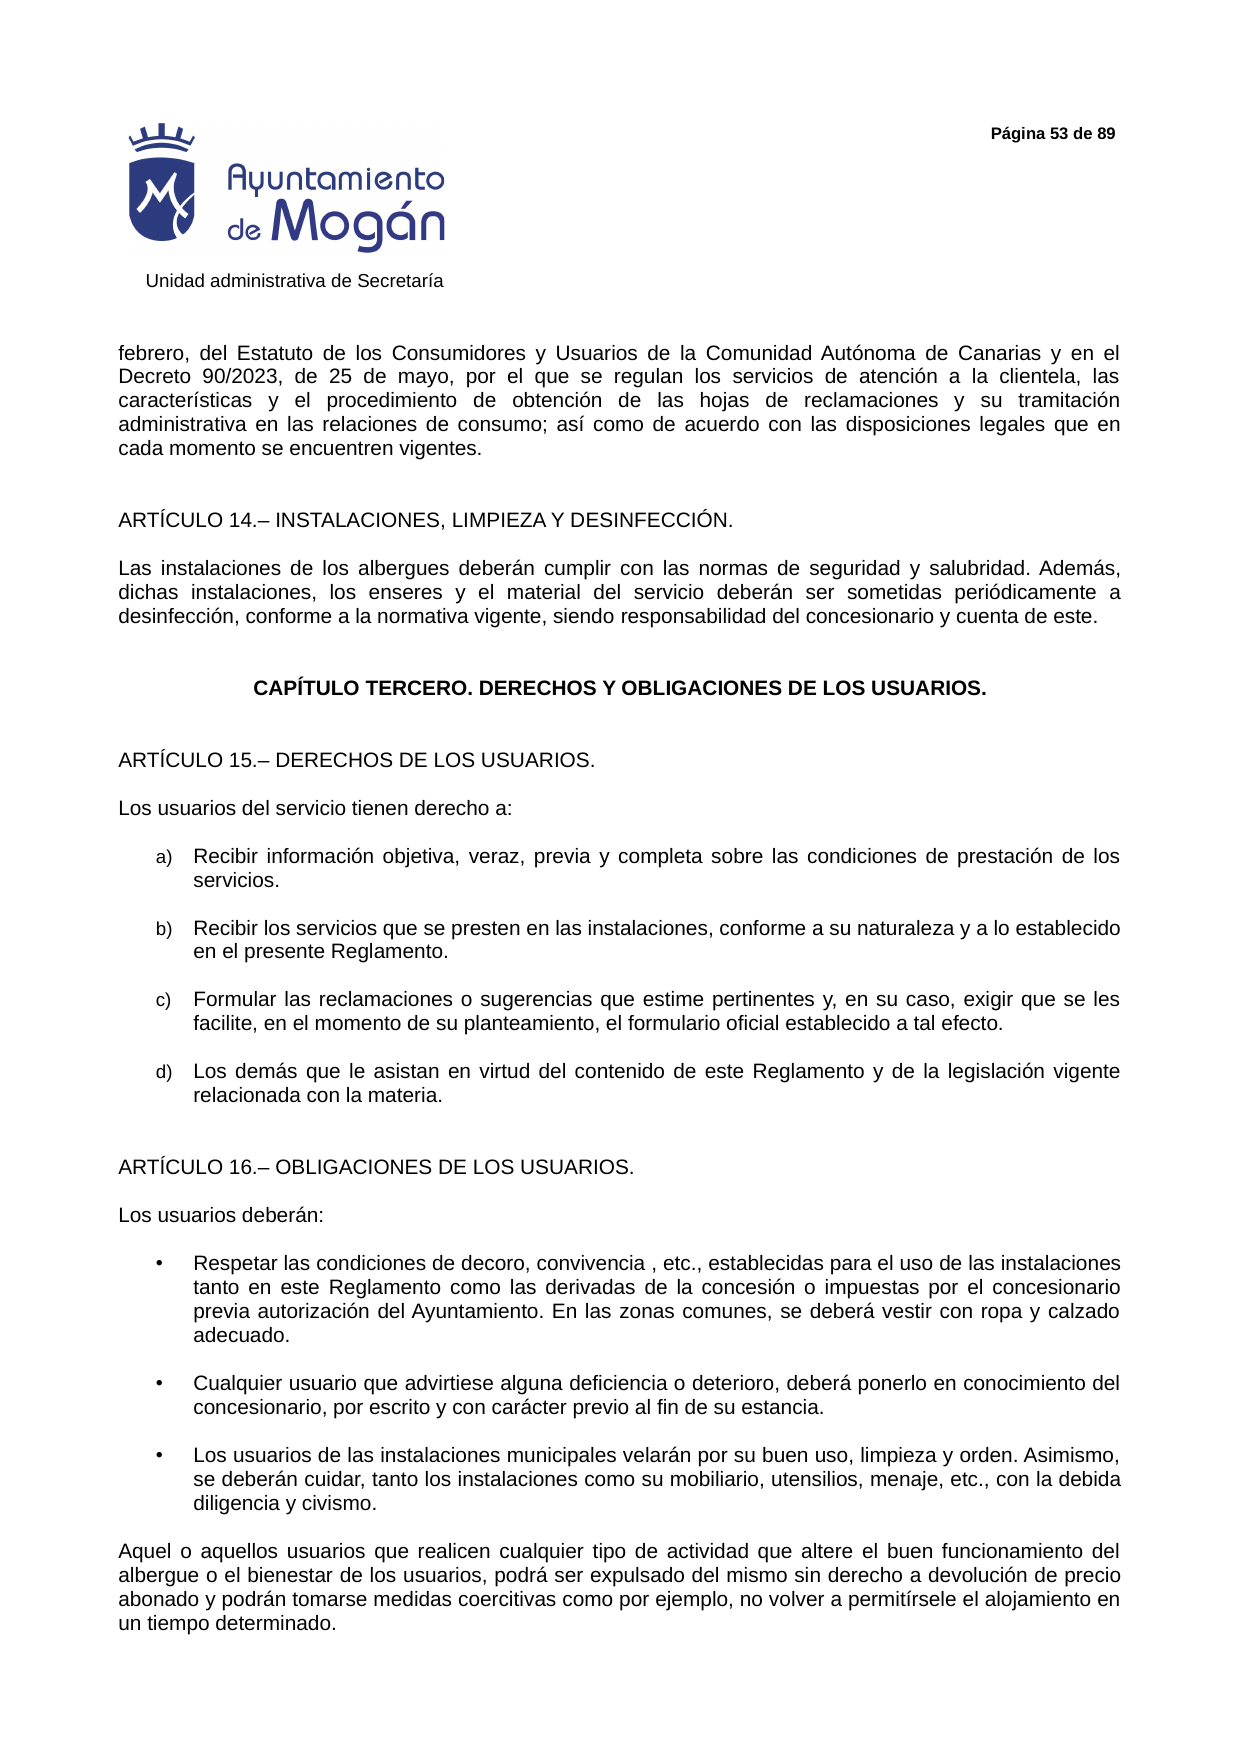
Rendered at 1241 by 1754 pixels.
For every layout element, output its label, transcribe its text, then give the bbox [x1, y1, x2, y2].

subtitle ARTÍCULO 14.– INSTALACIONES, LIMPIEZA Y DESINFECCIÓN. [118, 508, 1122, 532]
list Los usuarios de las instalaciones municipales velarán por su buen uso, limpieza y orden. Asimismo, se deberán cuidar, tanto los instalaciones como su mobiliario, utensilios, menaje, etc., con la debida diligencia y civismo. [156, 1443, 1122, 1515]
text febrero, del Estatuto de los Consumidores y Usuarios de la Comunidad Autónoma de Canarias y en el Decreto 90/2023, de 25 de mayo, por el que se regulan los servicios de atención a la clientela, las características y el procedimiento de obtención de las hojas de reclamaciones y su tramitación administrativa en las relaciones de consumo; así como de acuerdo con las disposiciones legales que en cada momento se encuentren vigentes. [118, 340, 1122, 460]
subtitle ARTÍCULO 15.– DERECHOS DE LOS USUARIOS. [118, 748, 1122, 772]
text Las instalaciones de los albergues deberán cumplir con las normas de seguridad y salubridad. Además, dichas instalaciones, los enseres y el material del servicio deberán ser sometidas periódicamente a desinfección, conforme a la normativa vigente, siendo responsabilidad del concesionario y cuenta de este. [118, 556, 1122, 628]
text Los usuarios del servicio tienen derecho a: [118, 796, 1122, 819]
list Recibir los servicios que se presten en las instalaciones, conforme a su naturaleza y a lo establecido en el presente Reglamento. [156, 915, 1122, 963]
subtitle ARTÍCULO 16.– OBLIGACIONES DE LOS USUARIOS. [118, 1155, 1122, 1179]
text Los usuarios deberán: [118, 1203, 1122, 1227]
text Aquel o aquellos usuarios que realicen cualquier tipo de actividad que altere el buen funcionamiento del albergue o el bienestar de los usuarios, podrá ser expulsado del mismo sin derecho a devolución de precio abonado y podrán tomarse medidas coercitivas como por ejemplo, no volver a permitírsele el alojamiento en un tiempo determinado. [118, 1539, 1122, 1634]
subtitle CAPÍTULO TERCERO. DERECHOS Y OBLIGACIONES DE LOS USUARIOS. [118, 676, 1122, 700]
picture [128, 123, 445, 259]
list Recibir información objetiva, veraz, previa y completa sobre las condiciones de prestación de los servicios. [156, 843, 1122, 891]
list Respetar las condiciones de decoro, convivencia , etc., establecidas para el uso de las instalaciones tanto en este Reglamento como las derivadas de la concesión o impuestas por el concesionario previa autorización del Ayuntamiento. En las zonas comunes, se deberá vestir con ropa y calzado adecuado. [156, 1251, 1122, 1347]
list Los demás que le asistan en virtud del contenido de este Reglamento y de la legislación vigente relacionada con la materia. [156, 1059, 1122, 1107]
list Formular las reclamaciones o sugerencias que estime pertinentes y, en su caso, exigir que se les facilite, en el momento de su planteamiento, el formulario oficial establecido a tal efecto. [156, 987, 1122, 1035]
list Cualquier usuario que advirtiese alguna deficiencia o deterioro, deberá ponerlo en conocimiento del concesionario, por escrito y con carácter previo al fin de su estancia. [156, 1371, 1122, 1419]
